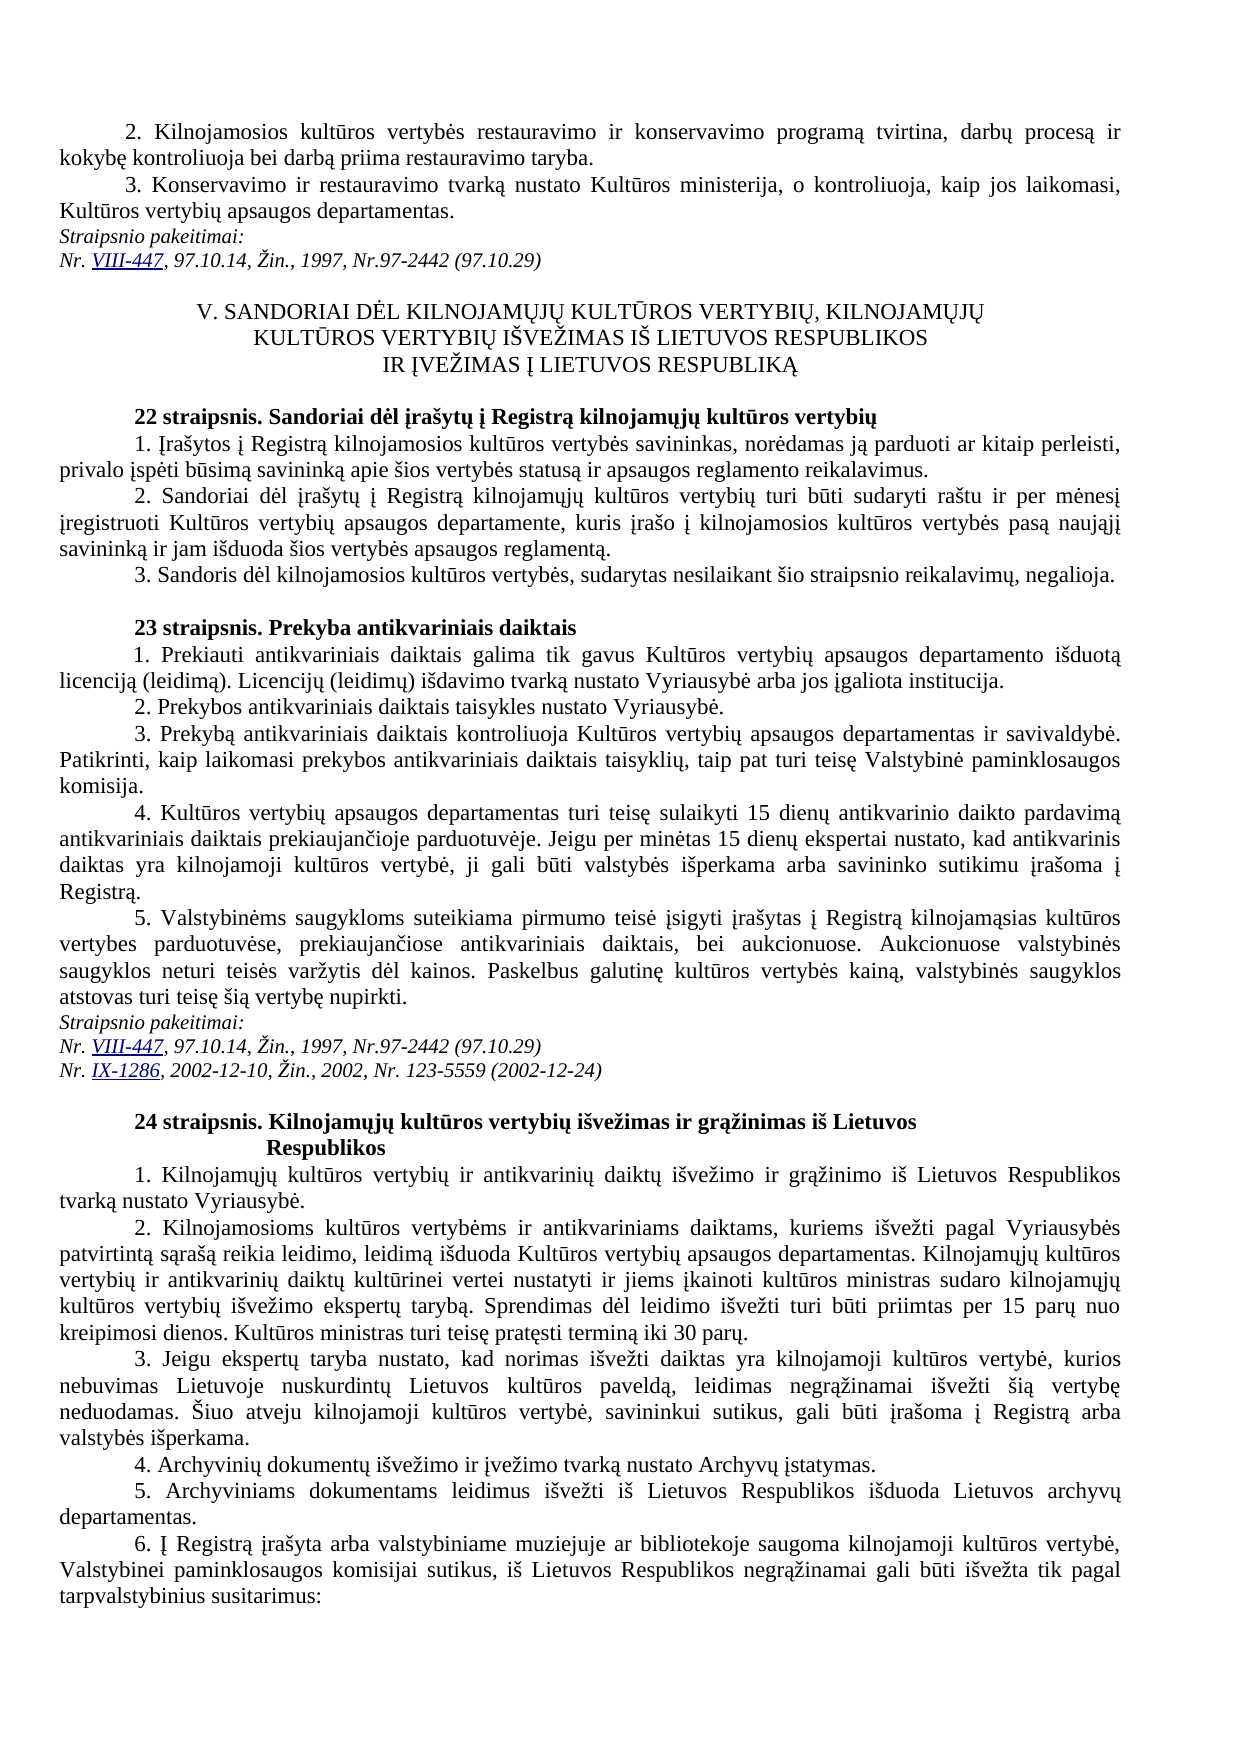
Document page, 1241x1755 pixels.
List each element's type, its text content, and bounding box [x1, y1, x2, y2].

text 24 straipsnis. Kilnojamųjų kultūros vertybių išvežimas ir grąžinimas iš Lietuvos [134, 1108, 1122, 1134]
text Nr. VIII-447, 97.10.14, Žin., 1997, Nr.97-2442 (97.10.29) [59, 248, 1122, 272]
text 1. Įrašytos į Registrą kilnojamosios kultūros vertybės savininkas, norėdamas ją parduoti ar kitaip perleisti, privalo įspėti būsimą savininką apie šios vertybės statusą ir apsaugos reglamento reikalavimus. [59, 430, 1122, 482]
text 6. Į Registrą įrašyta arba valstybiniame muziejuje ar bibliotekoje saugoma kilnojamoji kultūros vertybė, Valstybinei paminklosaugos komisijai sutikus, iš Lietuvos Respublikos negrąžinamai gali būti išvežta tik pagal tarpvalstybinius susitarimus: [59, 1530, 1122, 1609]
text 5. Valstybinėms saugykloms suteikiama pirmumo teisė įsigyti įrašytas į Registrą kilnojamąsias kultūros vertybes parduotuvėse, prekiaujančiose antikvariniais daiktais, bei aukcionuose. Aukcionuose valstybinės saugyklos neturi teisės varžytis dėl kainos. Paskelbus galutinę kultūros vertybės kainą, valstybinės saugyklos atstovas turi teisę šią vertybę nupirkti. [59, 904, 1122, 1009]
text 2. Sandoriai dėl įrašytų į Registrą kilnojamųjų kultūros vertybių turi būti sudaryti raštu ir per mėnesį įregistruoti Kultūros vertybių apsaugos departamente, kuris įrašo į kilnojamosios kultūros vertybės pasą naująjį savininką ir jam išduoda šios vertybės apsaugos reglamentą. [59, 482, 1122, 562]
text Nr. VIII-447, 97.10.14, Žin., 1997, Nr.97-2442 (97.10.29) [59, 1034, 1122, 1058]
text Straipsnio pakeitimai: [59, 223, 1122, 248]
text 1. Prekiauti antikvariniais daiktais galima tik gavus Kultūros vertybių apsaugos departamento išduotą licenciją (leidimą). Licencijų (leidimų) išdavimo tvarką nustato Vyriausybė arba jos įgaliota institucija. [59, 641, 1122, 693]
text V. SANDORIAI DĖL KILNOJAMŲJŲ KULTŪROS VERTYBIŲ, KILNOJAMŲJŲ [59, 298, 1122, 324]
text 3. Jeigu ekspertų taryba nustato, kad norimas išvežti daiktas yra kilnojamoji kultūros vertybė, kurios nebuvimas Lietuvoje nuskurdintų Lietuvos kultūros paveldą, leidimas negrąžinamai išvežti šią vertybę neduodamas. Šiuo atveju kilnojamoji kultūros vertybė, savininkui sutikus, gali būti įrašoma į Registrą arba valstybės išperkama. [59, 1345, 1122, 1451]
text 3. Konservavimo ir restauravimo tvarką nustato Kultūros ministerija, o kontroliuoja, kaip jos laikomasi, Kultūros vertybių apsaugos departamentas. [59, 171, 1122, 223]
text 4. Archyvinių dokumentų išvežimo ir įvežimo tvarką nustato Archyvų įstatymas. [59, 1451, 1122, 1477]
text Respublikos [266, 1134, 1122, 1161]
text Straipsnio pakeitimai: [59, 1009, 1122, 1034]
text 2. Kilnojamosios kultūros vertybės restauravimo ir konservavimo programą tvirtina, darbų procesą ir kokybę kontroliuoja bei darbą priima restauravimo taryba. [59, 118, 1122, 171]
text 5. Archyviniams dokumentams leidimus išvežti iš Lietuvos Respublikos išduoda Lietuvos archyvų departamentas. [59, 1477, 1122, 1530]
text 23 straipsnis. Prekyba antikvariniais daiktais [59, 614, 1122, 641]
text 2. Kilnojamosioms kultūros vertybėms ir antikvariniams daiktams, kuriems išvežti pagal Vyriausybės patvirtintą sąrašą reikia leidimo, leidimą išduoda Kultūros vertybių apsaugos departamentas. Kilnojamųjų kultūros vertybių ir antikvarinių daiktų kultūrinei vertei nustatyti ir jiems įkainoti kultūros ministras sudaro kilnojamųjų kultūros vertybių išvežimo ekspertų tarybą. Sprendimas dėl leidimo išvežti turi būti priimtas per 15 parų nuo kreipimosi dienos. Kultūros ministras turi teisę pratęsti terminą iki 30 parų. [59, 1213, 1122, 1345]
text Nr. IX-1286, 2002-12-10, Žin., 2002, Nr. 123-5559 (2002-12-24) [59, 1058, 1122, 1082]
text IR ĮVEŽIMAS Į LIETUVOS RESPUBLIKĄ [59, 351, 1122, 377]
text 3. Sandoris dėl kilnojamosios kultūros vertybės, sudarytas nesilaikant šio straipsnio reikalavimų, negalioja. [59, 562, 1122, 588]
text 4. Kultūros vertybių apsaugos departamentas turi teisę sulaikyti 15 dienų antikvarinio daikto pardavimą antikvariniais daiktais prekiaujančioje parduotuvėje. Jeigu per minėtas 15 dienų ekspertai nustato, kad antikvarinis daiktas yra kilnojamoji kultūros vertybė, ji gali būti valstybės išperkama arba savininko sutikimu įrašoma į Registrą. [59, 799, 1122, 904]
text 3. Prekybą antikvariniais daiktais kontroliuoja Kultūros vertybių apsaugos departamentas ir savivaldybė. Patikrinti, kaip laikomasi prekybos antikvariniais daiktais taisyklių, taip pat turi teisę Valstybinė paminklosaugos komisija. [59, 720, 1122, 799]
text 2. Prekybos antikvariniais daiktais taisykles nustato Vyriausybė. [59, 693, 1122, 720]
text 22 straipsnis. Sandoriai dėl įrašytų į Registrą kilnojamųjų kultūros vertybių [59, 403, 1122, 430]
text KULTŪROS VERTYBIŲ IŠVEŽIMAS IŠ LIETUVOS RESPUBLIKOS [59, 324, 1122, 351]
text 1. Kilnojamųjų kultūros vertybių ir antikvarinių daiktų išvežimo ir grąžinimo iš Lietuvos Respublikos tvarką nustato Vyriausybė. [59, 1161, 1122, 1213]
